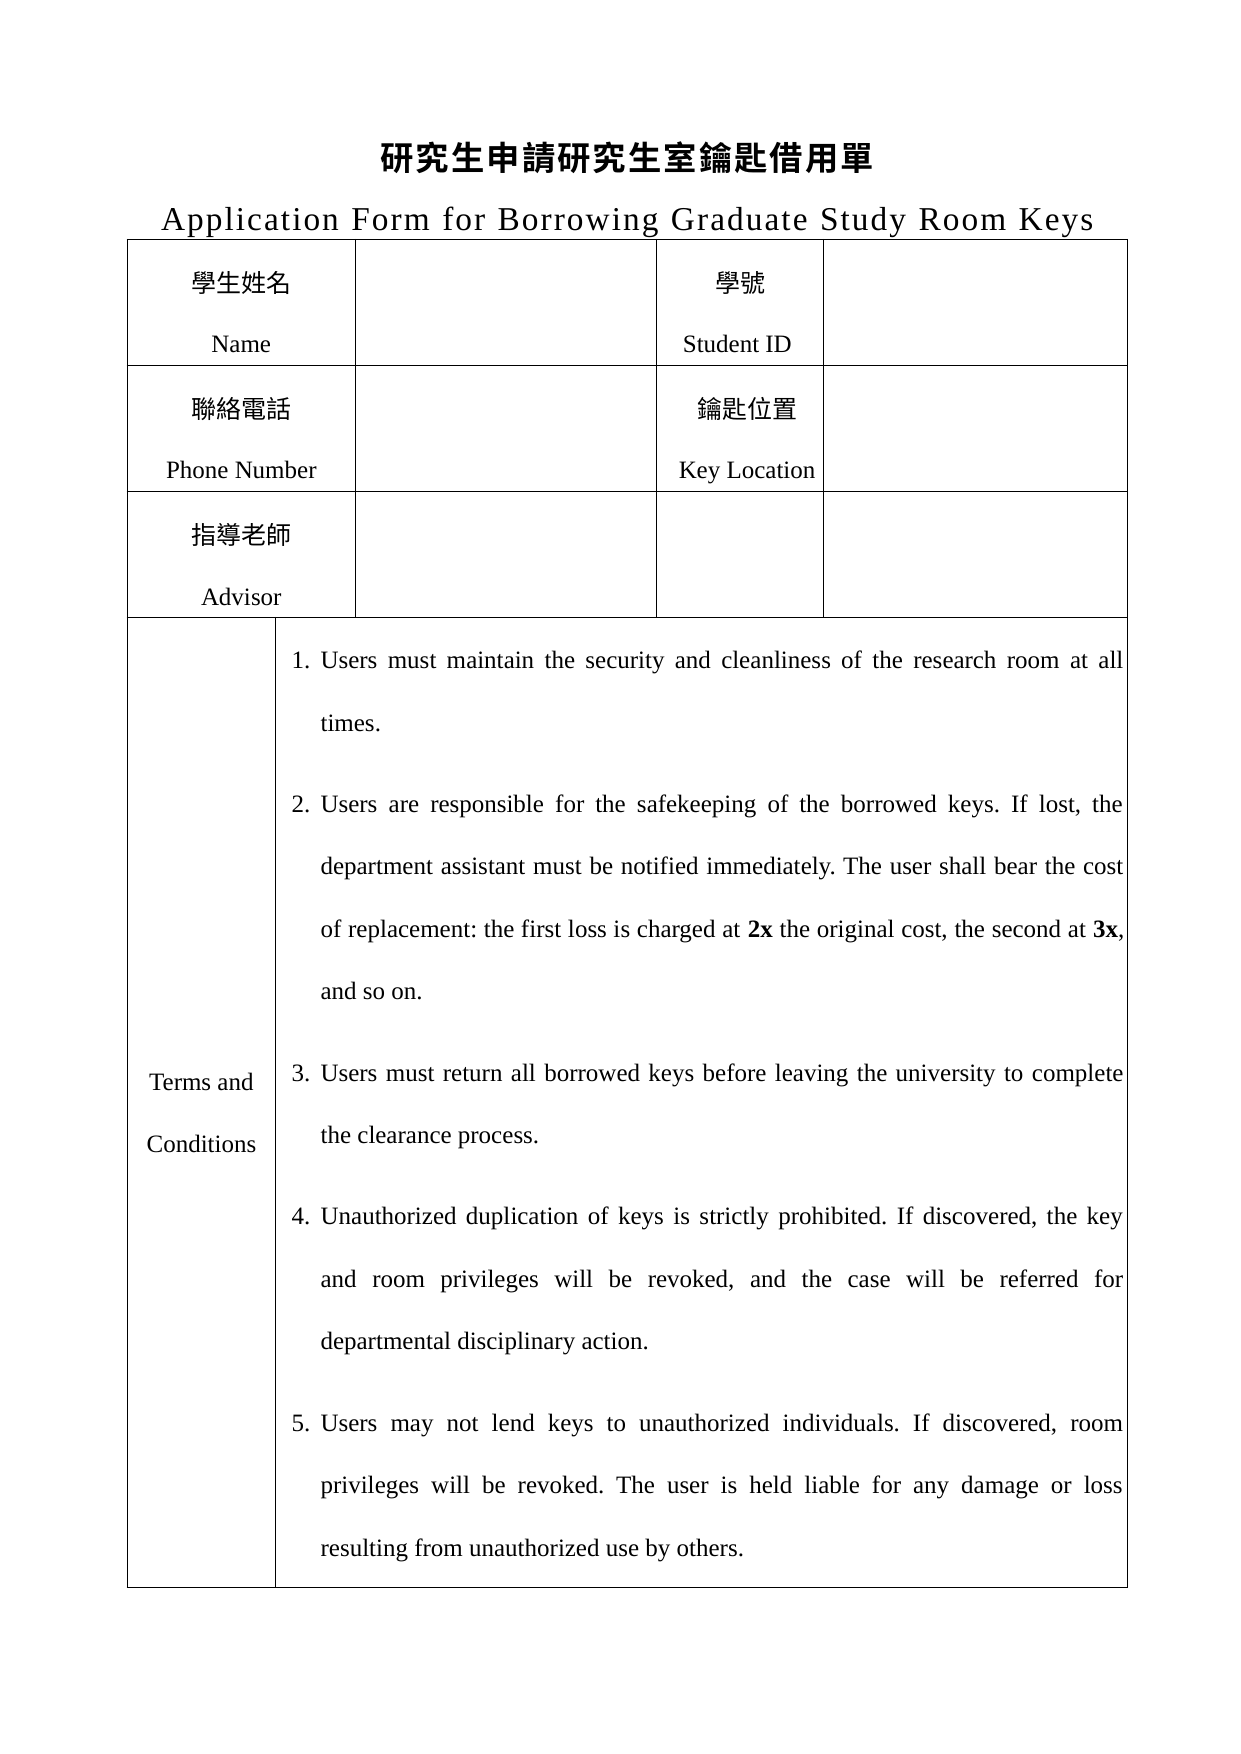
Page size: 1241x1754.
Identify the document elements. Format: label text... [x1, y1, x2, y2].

table_header [824, 240, 1127, 365]
table_cell 聯絡電話 Phone Number [128, 366, 355, 491]
table_cell Terms and Conditions [128, 618, 275, 1587]
text 研究生申請研究生室鑰匙借用單 [148, 114, 1106, 176]
table_cell [824, 366, 1127, 491]
table_cell [356, 492, 656, 617]
text Application Form for Borrowing Graduate Study Room Keys [103, 176, 1152, 239]
table_header 學生姓名 Name [128, 240, 355, 365]
table_cell 指導老師 Advisor [128, 492, 355, 617]
table_cell [356, 366, 656, 491]
table_cell 鑰匙位置 Key Location [657, 366, 823, 491]
table_cell Users must maintain the security and cleanliness of the research room at all times. Users are responsible for the safekeeping of the borrowed keys. If lost, the department assistant must be notified immediately. The user shall bear the cost of replacement: the first loss is charged at 2x the original cost, the second at 3x, and so on. Users must return all borrowed keys before leaving the university to complete the clearance process. Unauthorized duplication of keys is strictly prohibited. If discovered, the key and room privileges will be revoked, and the case will be referred for departmental disciplinary action. Users may not lend keys to unauthorized individuals. If discovered, room privileges will be revoked. The user is held liable for any damage or loss resulting from unauthorized use by others. [276, 618, 1127, 1587]
table_header [356, 240, 656, 365]
table_header 學號 Student ID [657, 240, 823, 365]
table_cell [657, 492, 823, 617]
table_cell [824, 492, 1127, 617]
